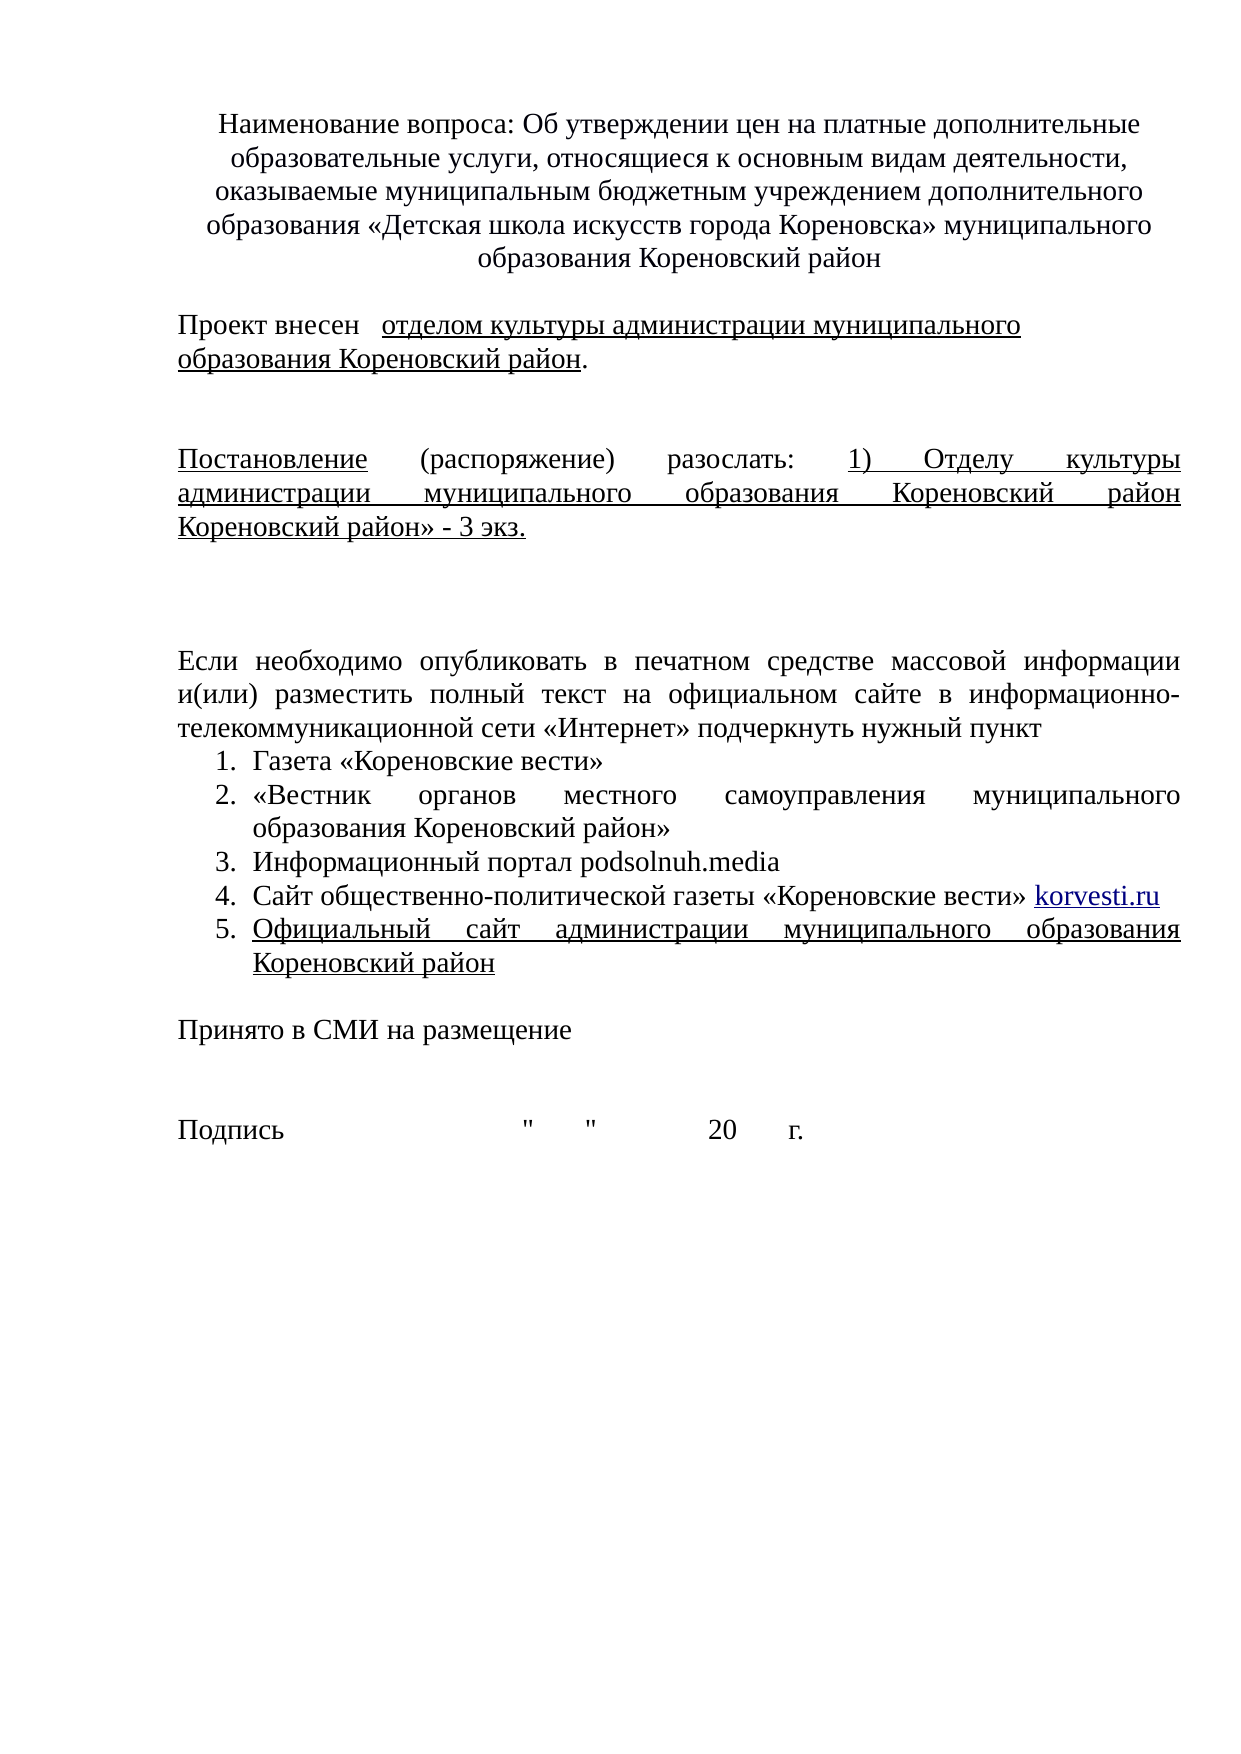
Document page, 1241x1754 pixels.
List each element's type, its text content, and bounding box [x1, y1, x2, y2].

text образования Кореновский район. [177, 341, 1181, 374]
text Если необходимо опубликовать в печатном средстве массовой информации и(или) разместить полный текст на официальном сайте в информационно-телекоммуникационной сети «Интернет» подчеркнуть нужный пункт [177, 643, 1181, 743]
text Проект внесен отделом культуры администрации муниципального [177, 307, 1181, 341]
text Кореновский район» - 3 экз. [177, 505, 1181, 542]
text Постановление (распоряжение) разослать: 1) Отделу культуры администрации муниципального образования Кореновский район [177, 442, 1181, 504]
list Официальный сайт администрации муниципального образования Кореновский район [215, 911, 1181, 978]
list Газета «Кореновские вести» [215, 743, 1181, 777]
list «Вестник органов местного самоуправления муниципального образования Кореновский район» [215, 777, 1181, 844]
list Сайт общественно-политической газеты «Кореновские вести» korvesti.ru [215, 878, 1181, 911]
list Информационный портал podsolnuh.media [215, 844, 1181, 878]
text Подпись " " 20 г. [177, 1112, 1181, 1146]
text Наименование вопроса: Об утверждении цен на платные дополнительные образовательные услуги, относящиеся к основным видам деятельности, оказываемые муниципальным бюджетным учреждением дополнительного образования «Детская школа искусств города Кореновска» муниципального образования Кореновский район [177, 106, 1181, 274]
text Принято в СМИ на размещение [177, 1012, 1181, 1045]
